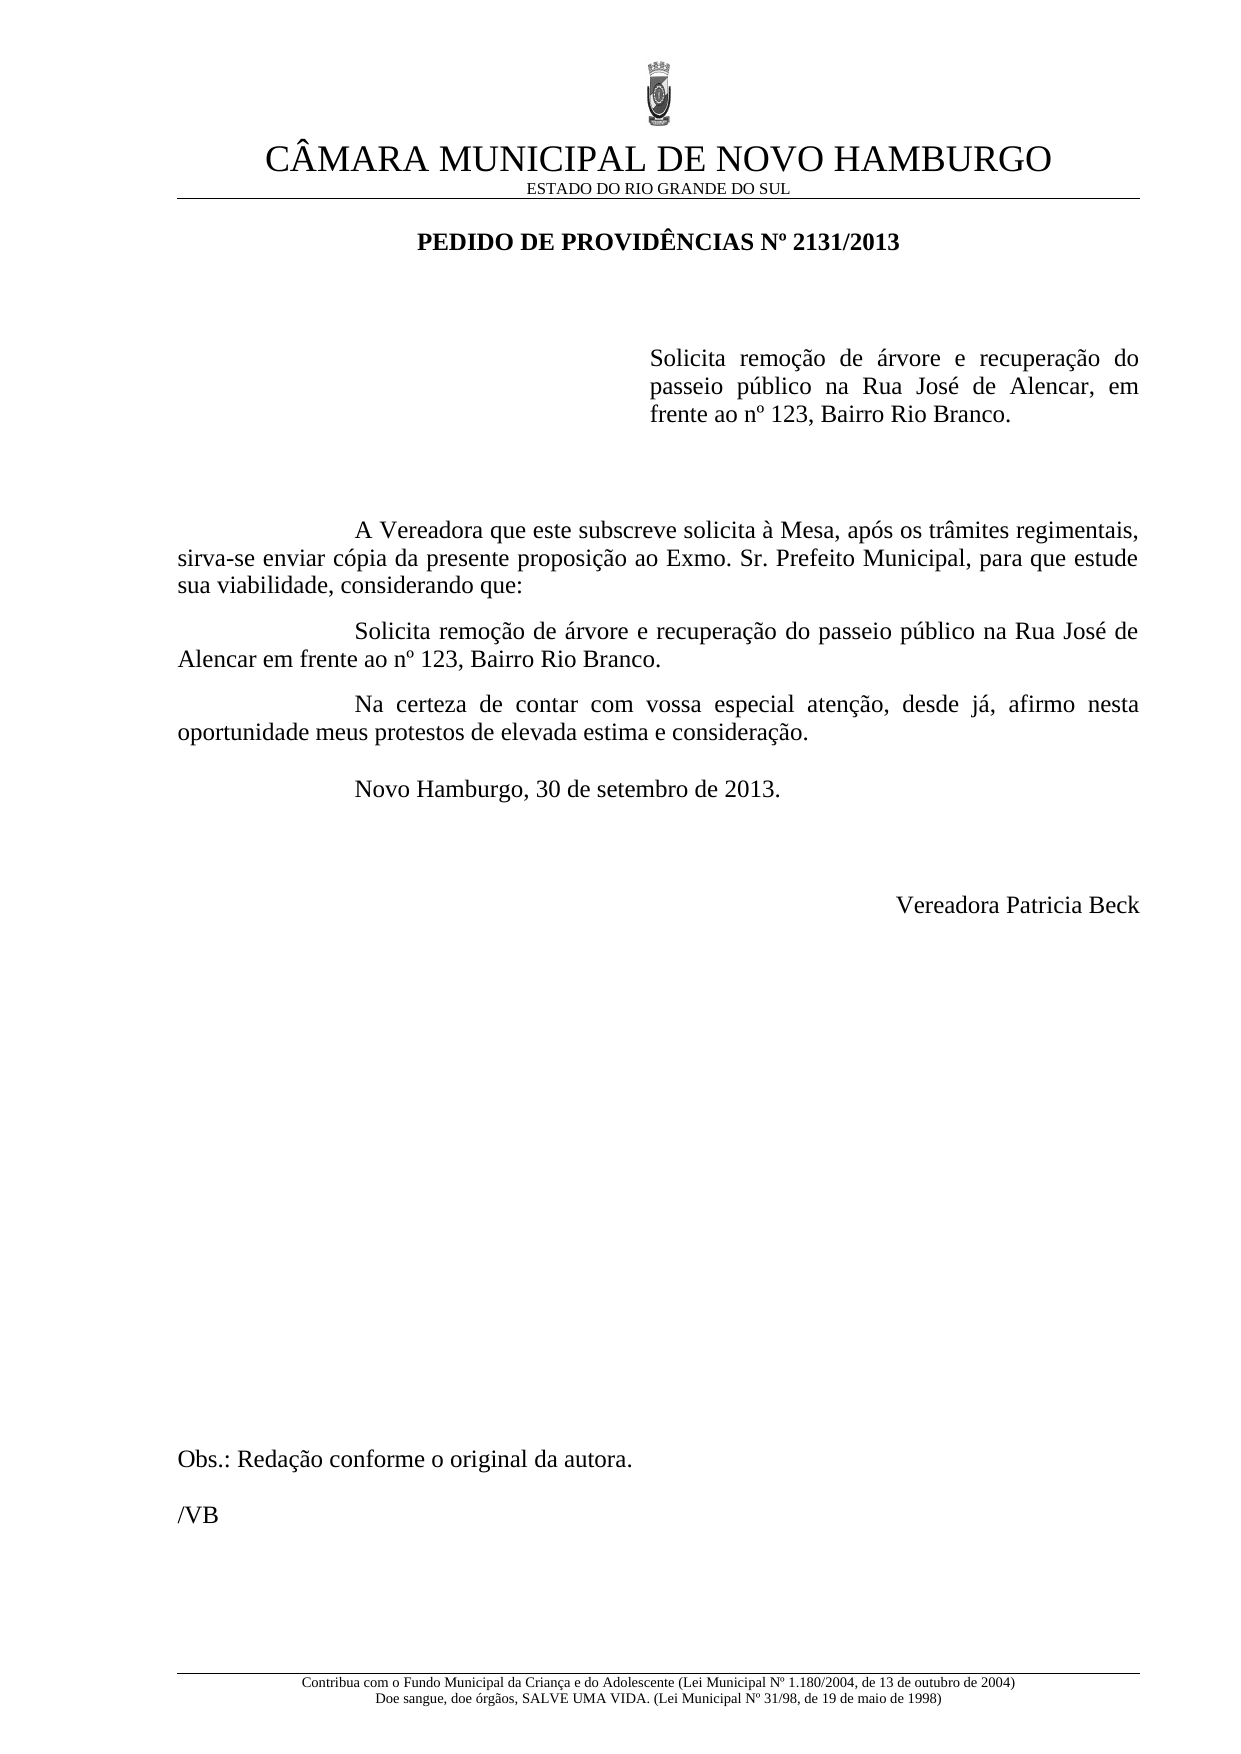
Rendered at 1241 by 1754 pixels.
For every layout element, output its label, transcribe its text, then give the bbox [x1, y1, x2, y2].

text Solicita remoção de árvore e recuperação do passeio público na Rua José de Alencar em frente ao nº 123, Bairro Rio Branco. [177, 617, 1140, 672]
text Vereadora Patricia Beck [649, 891, 1140, 919]
text PEDIDO DE PROVIDÊNCIAS Nº 2131/2013 [177, 228, 1140, 256]
text Solicita remoção de árvore e recuperação do passeio público na Rua José de Alencar, em frente ao nº 123, Bairro Rio Branco. [649, 344, 1140, 428]
text Na certeza de contar com vossa especial atenção, desde já, afirmo nesta oportunidade meus protestos de elevada estima e consideração. [177, 690, 1140, 746]
text Obs.: Redação conforme o original da autora. [177, 1446, 1140, 1473]
text /VB [177, 1501, 1140, 1529]
text Novo Hamburgo, 30 de setembro de 2013. [177, 775, 1140, 803]
text A Vereadora que este subscreve solicita à Mesa, após os trâmites regimentais, sirva-se enviar cópia da presente proposição ao Exmo. Sr. Prefeito Municipal, para que estude sua viabilidade, considerando que: [177, 516, 1140, 599]
